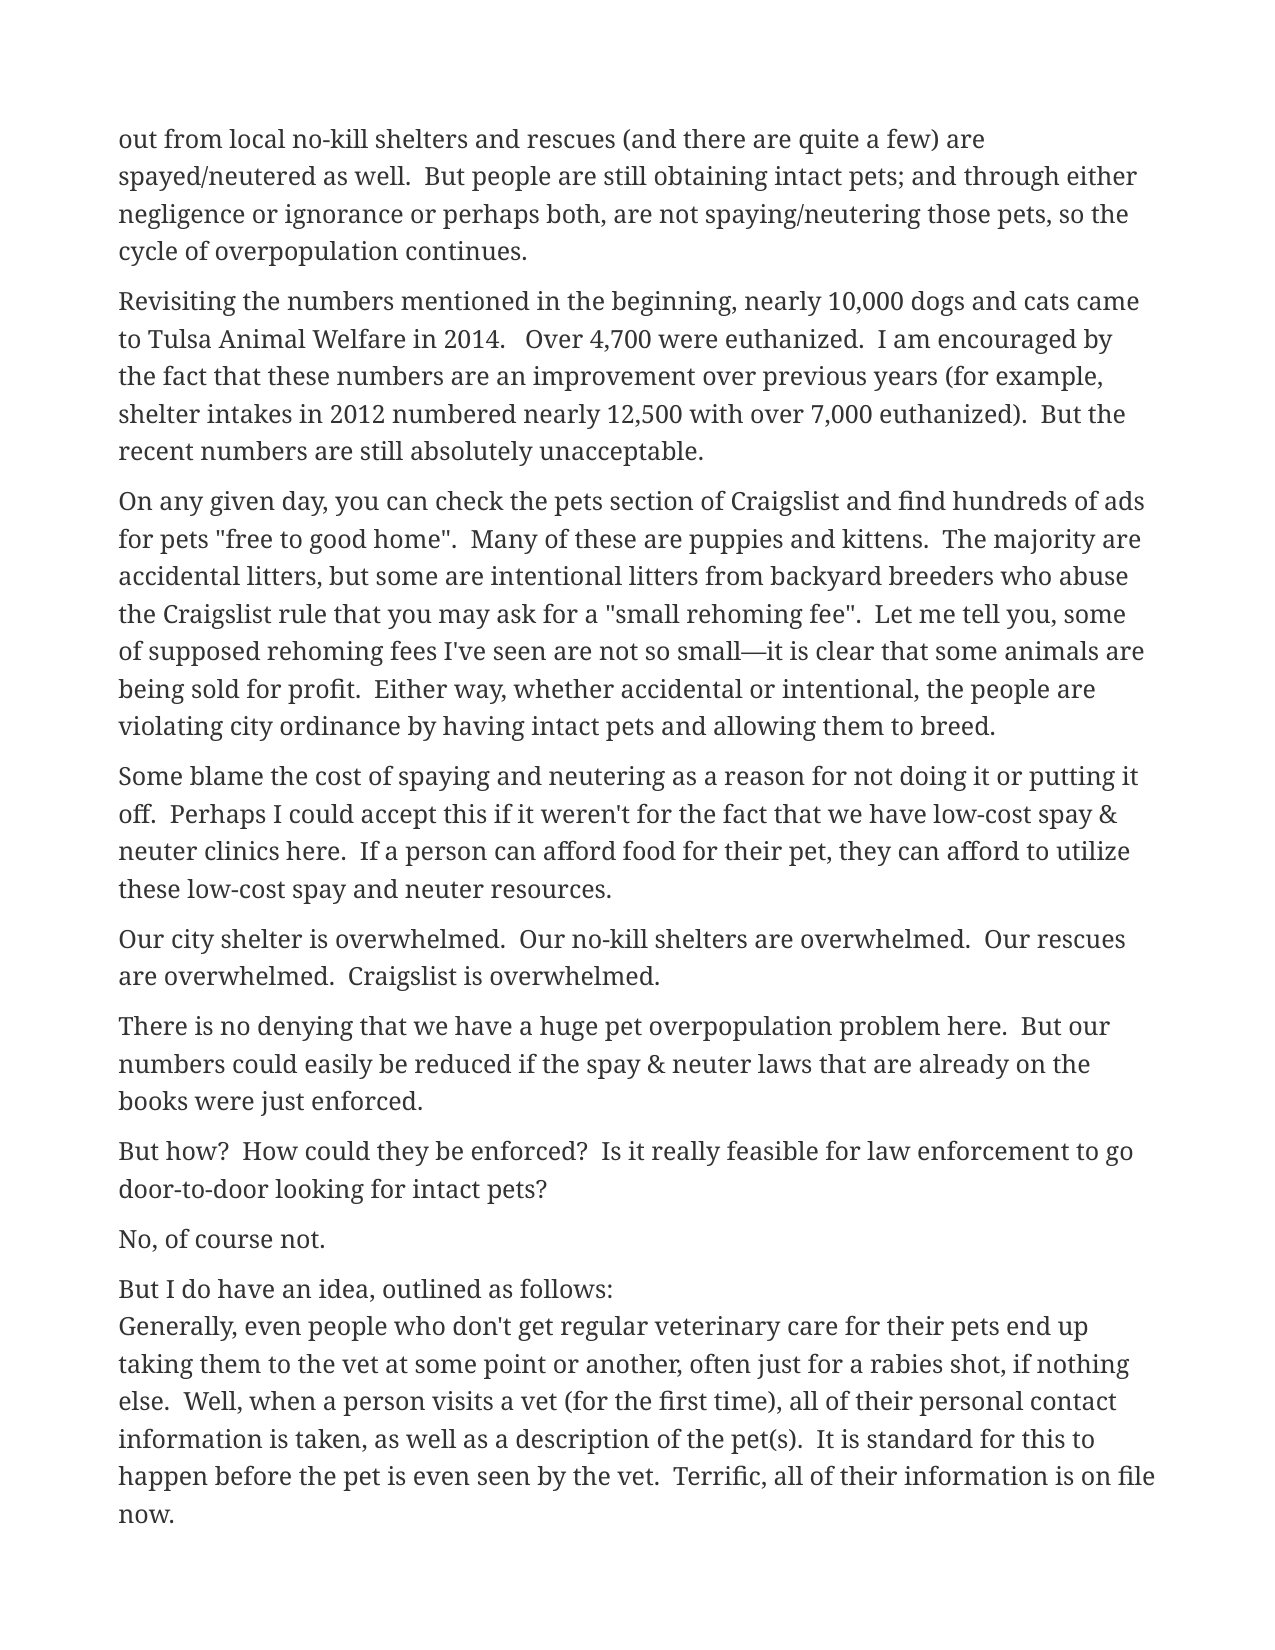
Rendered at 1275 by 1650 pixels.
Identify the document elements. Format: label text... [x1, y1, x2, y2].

text But I do have an idea, outlined as follows: Generally, even people who don't get regular veterinary care for their pets end up taking them to the vet at some point or another, often just for a rabies shot, if nothing else. Well, when a person visits a vet (for the first time), all of their personal contact information is taken, as well as a description of the pet(s). It is standard for this to happen before the pet is even seen by the vet. Terrific, all of their information is on file now. [118, 1268, 1157, 1531]
text There is no denying that we have a huge pet overpopulation problem here. But our numbers could easily be reduced if the spay & neuter laws that are already on the books were just enforced. [118, 1006, 1157, 1118]
text No, of course not. [118, 1218, 1157, 1256]
text Some blame the cost of spaying and neutering as a reason for not doing it or putting it off. Perhaps I could accept this if it weren't for the fact that we have low-cost spay & neuter clinics here. If a person can afford food for their pet, they can afford to utilize these low-cost spay and neuter resources. [118, 756, 1157, 906]
text Our city shelter is overwhelmed. Our no-kill shelters are overwhelmed. Our rescues are overwhelmed. Craigslist is overwhelmed. [118, 918, 1157, 993]
text But how? How could they be enforced? Is it really feasible for law enforcement to go door-to-door looking for intact pets? [118, 1131, 1157, 1206]
text out from local no-kill shelters and rescues (and there are quite a few) are spayed/neutered as well. But people are still obtaining intact pets; and through either negligence or ignorance or perhaps both, are not spaying/neutering those pets, so the cycle of overpopulation continues. [118, 118, 1157, 268]
text On any given day, you can check the pets section of Craigslist and find hundreds of ads for pets "free to good home". Many of these are puppies and kittens. The majority are accidental litters, but some are intentional litters from backyard breeders who abuse the Craigslist rule that you may ask for a "small rehoming fee". Let me tell you, some of supposed rehoming fees I've seen are not so small—it is clear that some animals are being sold for profit. Either way, whether accidental or intentional, the people are violating city ordinance by having intact pets and allowing them to breed. [118, 481, 1157, 743]
text Revisiting the numbers mentioned in the beginning, nearly 10,000 dogs and cats came to Tulsa Animal Welfare in 2014. Over 4,700 were euthanized. I am encouraged by the fact that these numbers are an improvement over previous years (for example, shelter intakes in 2012 numbered nearly 12,500 with over 7,000 euthanized). But the recent numbers are still absolutely unacceptable. [118, 281, 1157, 468]
